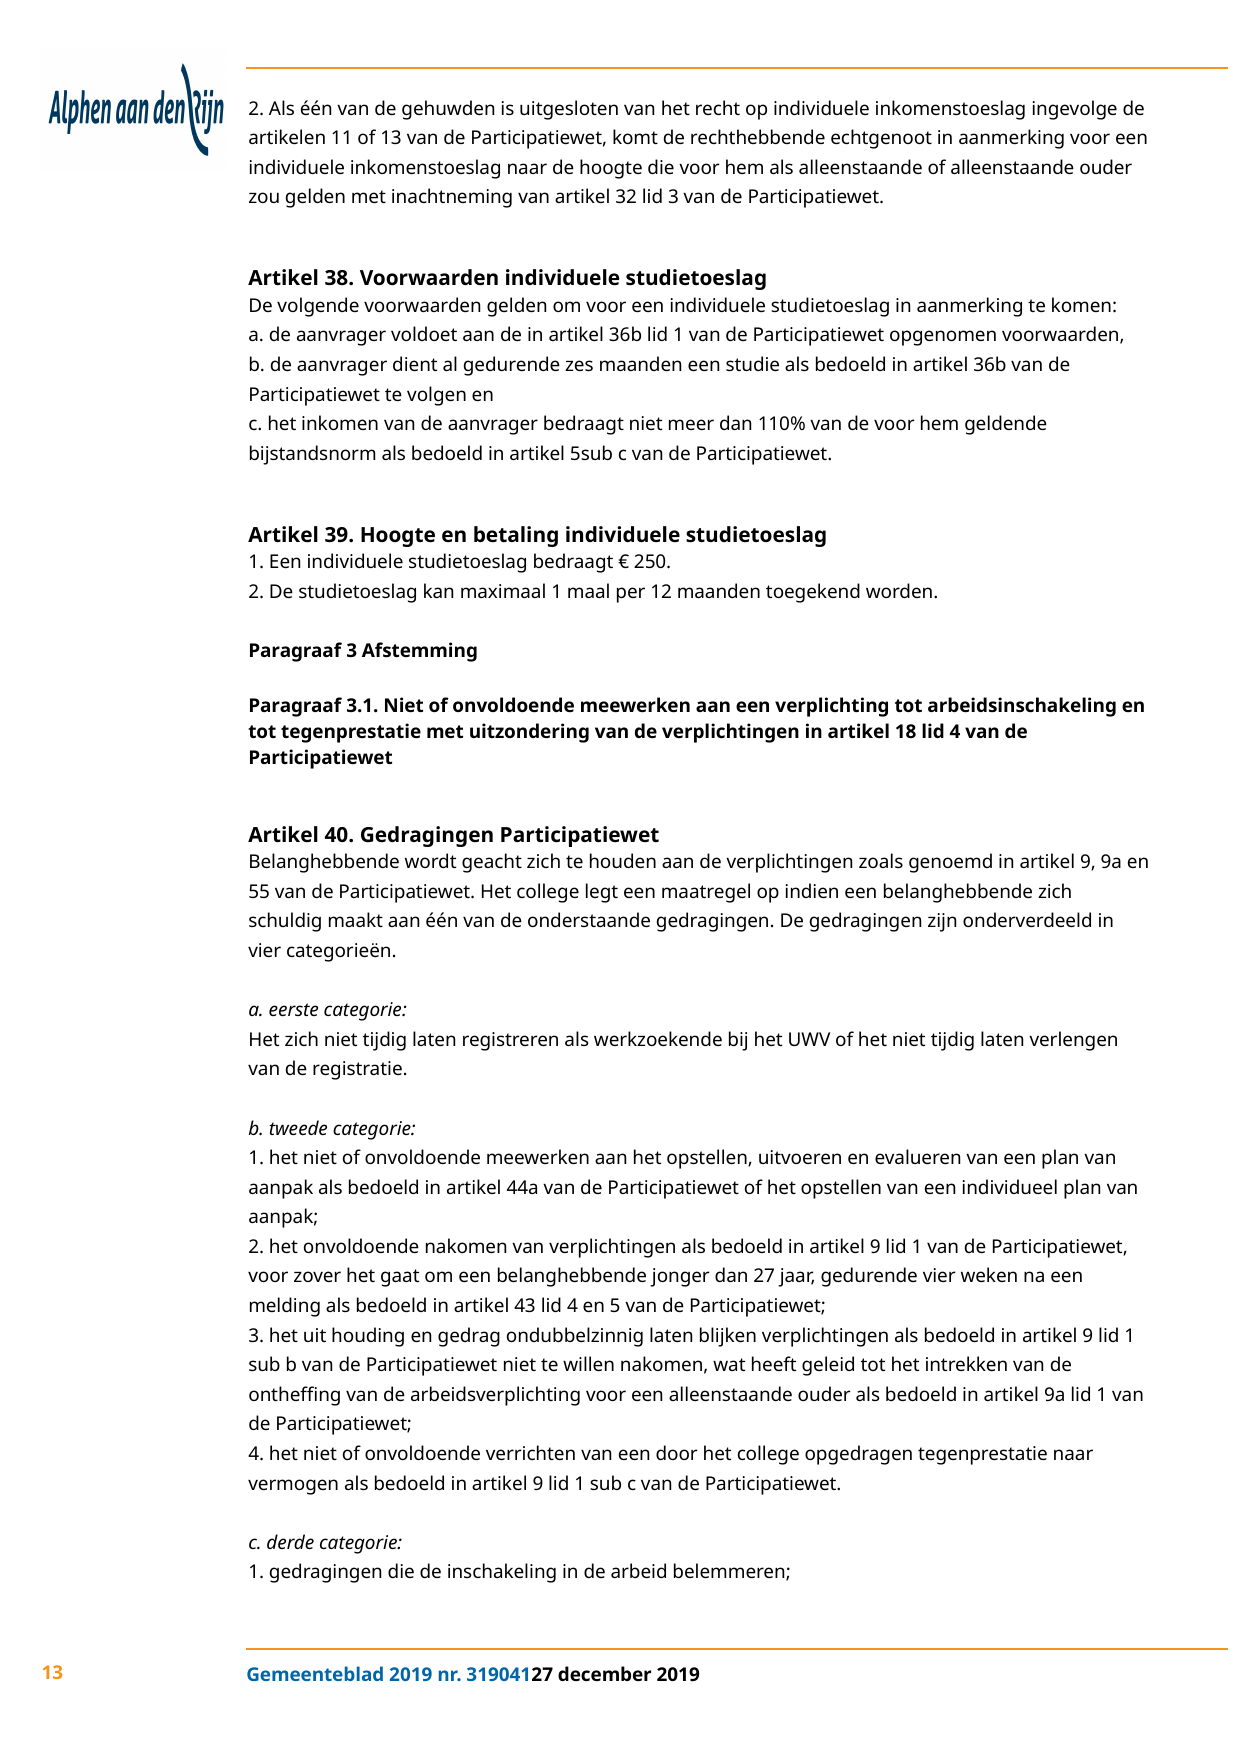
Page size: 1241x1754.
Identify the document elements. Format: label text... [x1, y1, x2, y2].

text Belanghebbende wordt geacht zich te houden aan de verplichtingen zoals genoemd in artikel 9, 9a en 55 van de Participatiewet. Het college legt een maatregel op indien een belanghebbende zich schuldig maakt aan één van de onderstaande gedragingen. De gedragingen zijn onderverdeeld in vier categorieën. [248, 848, 1152, 963]
text b. de aanvrager dient al gedurende zes maanden een studie als bedoeld in artikel 36b van de Participatiewet te volgen en [248, 351, 1152, 406]
text b. tweede categorie: [248, 1115, 1152, 1140]
text Paragraaf 3 Afstemming [248, 637, 1152, 663]
text a. eerste categorie: [248, 996, 1152, 1022]
text c. derde categorie: [248, 1529, 1152, 1554]
text 4. het niet of onvoldoende verrichten van een door het college opgedragen tegenprestatie naar vermogen als bedoeld in artikel 9 lid 1 sub c van de Participatiewet. [248, 1440, 1152, 1495]
text Artikel 38. Voorwaarden individuele studietoeslag [248, 263, 1152, 292]
text a. de aanvrager voldoet aan de in artikel 36b lid 1 van de Participatiewet opgenomen voorwaarden, [248, 322, 1152, 347]
text c. het inkomen van de aanvrager bedraagt niet meer dan 110% van de voor hem geldende bijstandsnorm als bedoeld in artikel 5sub c van de Participatiewet. [248, 410, 1152, 466]
text 1. gedragingen die de inschakeling in de arbeid belemmeren; [248, 1558, 1152, 1584]
text 2. De studietoeslag kan maximaal 1 maal per 12 maanden toegekend worden. [248, 578, 1152, 604]
text Artikel 40. Gedragingen Participatiewet [248, 820, 1152, 848]
text 1. Een individuele studietoeslag bedraagt € 250. [248, 548, 1152, 574]
picture [41, 47, 231, 172]
text 1. het niet of onvoldoende meewerken aan het opstellen, uitvoeren en evalueren van een plan van aanpak als bedoeld in artikel 44a van de Participatiewet of het opstellen van een individueel plan van aanpak; [248, 1144, 1152, 1229]
text 3. het uit houding en gedrag ondubbelzinnig laten blijken verplichtingen als bedoeld in artikel 9 lid 1 sub b van de Participatiewet niet te willen nakomen, wat heeft geleid tot het intrekken van de ontheffing van de arbeidsverplichting voor een alleenstaande ouder als bedoeld in artikel 9a lid 1 van de Participatiewet; [248, 1322, 1152, 1436]
text Artikel 39. Hoogte en betaling individuele studietoeslag [248, 520, 1152, 548]
text 2. het onvoldoende nakomen van verplichtingen als bedoeld in artikel 9 lid 1 van de Participatiewet, voor zover het gaat om een belanghebbende jonger dan 27 jaar, gedurende vier weken na een melding als bedoeld in artikel 43 lid 4 en 5 van de Participatiewet; [248, 1233, 1152, 1318]
text Het zich niet tijdig laten registreren als werkzoekende bij het UWV of het niet tijdig laten verlengen van de registratie. [248, 1026, 1152, 1081]
text De volgende voorwaarden gelden om voor een individuele studietoeslag in aanmerking te komen: [248, 292, 1152, 318]
text Paragraaf 3.1. Niet of onvoldoende meewerken aan een verplichting tot arbeidsinschakeling en tot tegenprestatie met uitzondering van de verplichtingen in artikel 18 lid 4 van de Participatiewet [248, 692, 1152, 769]
text 2. Als één van de gehuwden is uitgesloten van het recht op individuele inkomenstoeslag ingevolge de artikelen 11 of 13 van de Participatiewet, komt de rechthebbende echtgenoot in aanmerking voor een individuele inkomenstoeslag naar de hoogte die voor hem als alleenstaande of alleenstaande ouder zou gelden met inachtneming van artikel 32 lid 3 van de Participatiewet. [248, 95, 1152, 209]
